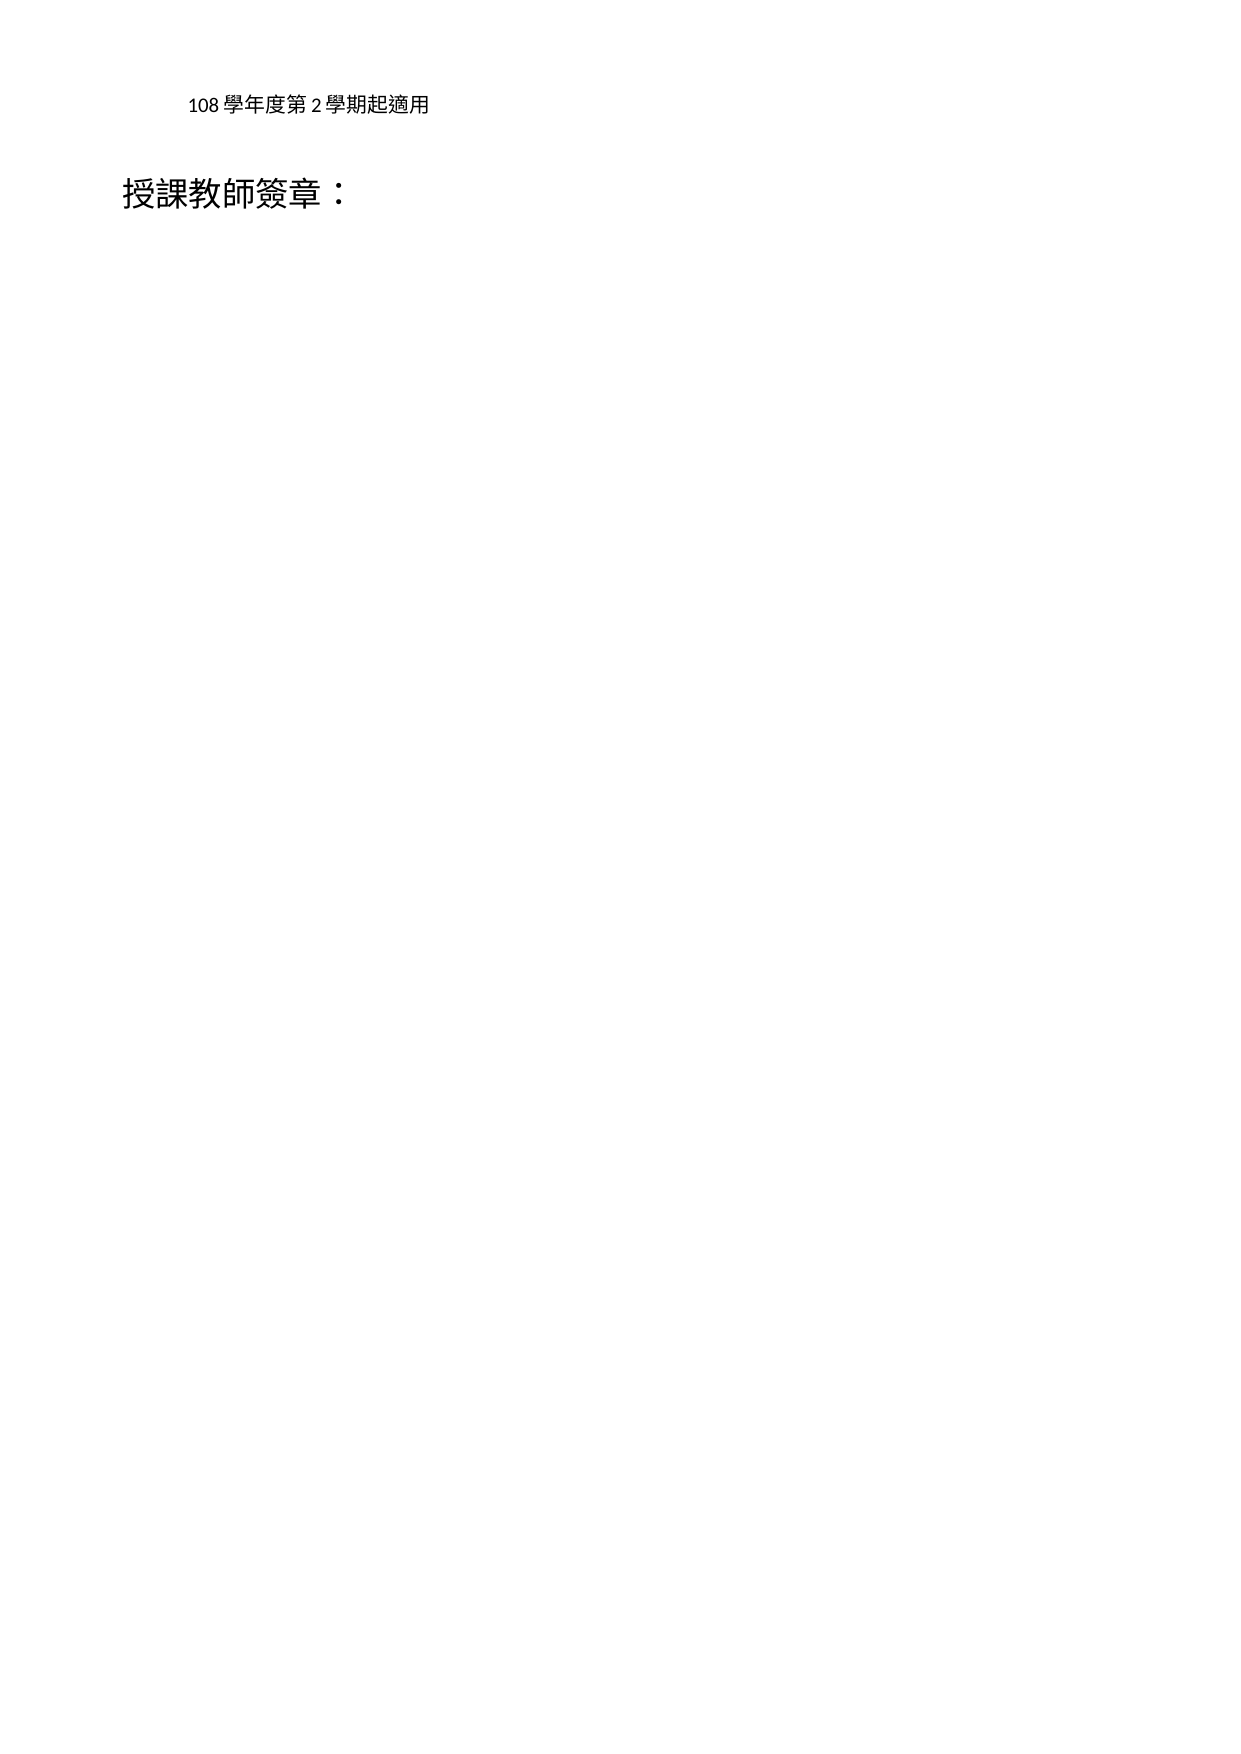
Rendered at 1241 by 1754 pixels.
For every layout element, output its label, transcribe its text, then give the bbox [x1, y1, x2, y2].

text 授課教師簽章： [122, 150, 1053, 213]
